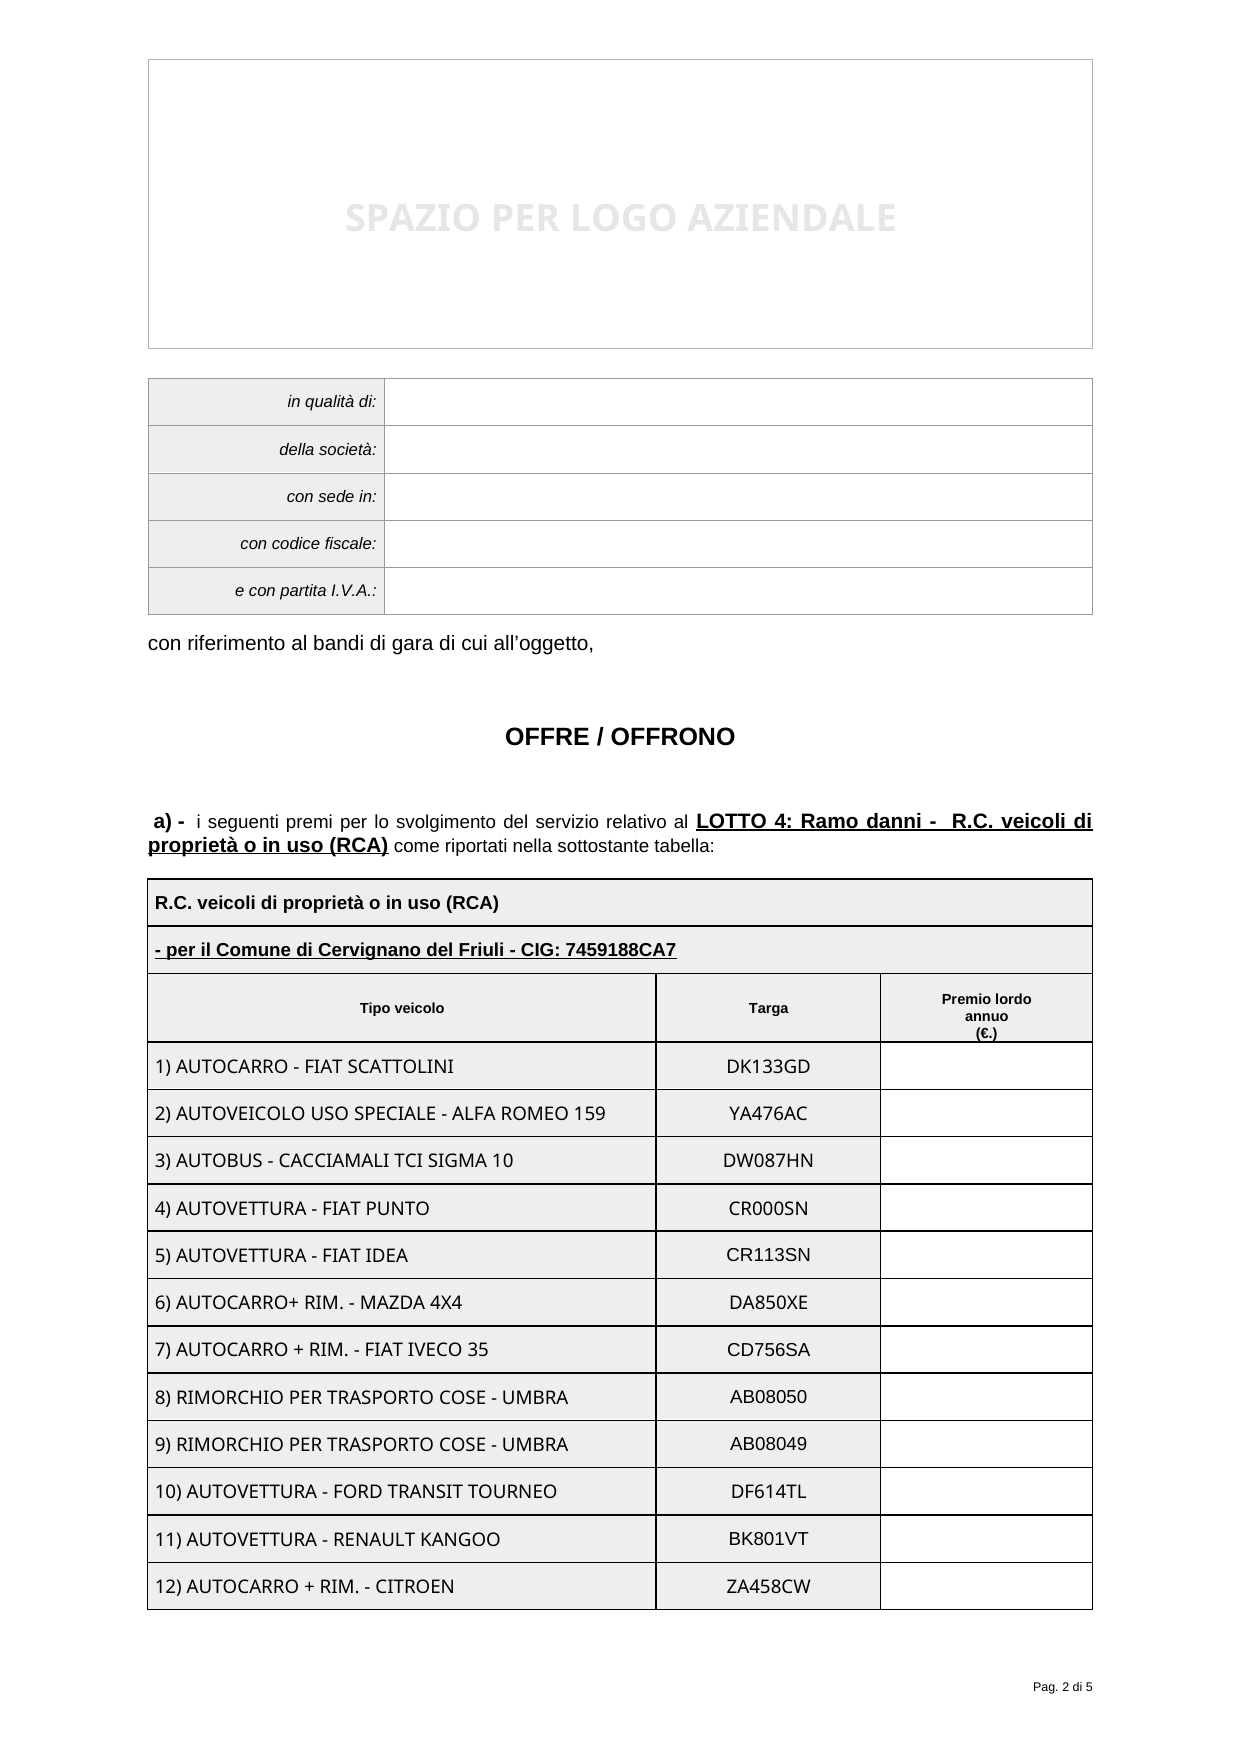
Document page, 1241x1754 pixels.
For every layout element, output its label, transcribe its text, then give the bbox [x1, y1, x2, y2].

table_cell [881, 1468, 1092, 1514]
table_cell [881, 1421, 1092, 1467]
table_cell CR113SN [657, 1232, 880, 1278]
table_cell BK801VT [657, 1516, 880, 1561]
table_cell con sede in: [149, 474, 384, 520]
table_cell 4) AUTOVETTURA - FIAT PUNTO [148, 1185, 655, 1230]
table_cell e con partita I.V.A.: [149, 568, 384, 614]
table_header R.C. veicoli di proprietà o in uso (RCA) [148, 880, 1092, 925]
table_cell [881, 1185, 1092, 1230]
table_cell 12) AUTOCARRO + RIM. - CITROEN [148, 1563, 655, 1609]
table_cell - per il Comune di Cervignano del Friuli - CIG: 7459188CA7 [148, 927, 1092, 973]
table_cell 2) AUTOVEICOLO USO SPECIALE - ALFA ROMEO 159 [148, 1090, 655, 1136]
table_cell 3) AUTOBUS - CACCIAMALI TCI SIGMA 10 [148, 1137, 655, 1183]
table_cell DW087HN [657, 1137, 880, 1183]
table_cell [881, 1043, 1092, 1088]
table_cell 8) RIMORCHIO PER TRASPORTO COSE - UMBRA [148, 1374, 655, 1419]
table_cell 1) AUTOCARRO - FIAT SCATTOLINI [148, 1043, 655, 1088]
table_cell AB08050 [657, 1374, 880, 1419]
text OFFRE / OFFRONO [148, 722, 1092, 751]
table_cell [881, 1090, 1092, 1136]
table_cell [881, 1279, 1092, 1325]
table_cell AB08049 [657, 1421, 880, 1467]
table_cell DA850XE [657, 1279, 880, 1325]
table_cell Tipo veicolo [148, 974, 655, 1041]
table_cell [881, 1232, 1092, 1278]
table_cell 6) AUTOCARRO+ RIM. - MAZDA 4X4 [148, 1279, 655, 1325]
table_cell [881, 1374, 1092, 1419]
table_cell [881, 1327, 1092, 1372]
table_cell [385, 521, 1092, 567]
table_cell [385, 474, 1092, 520]
table_cell [881, 1137, 1092, 1183]
table_cell Targa [657, 974, 880, 1041]
table_cell 5) AUTOVETTURA - FIAT IDEA [148, 1232, 655, 1278]
table_cell 7) AUTOCARRO + RIM. - FIAT IVECO 35 [148, 1327, 655, 1372]
table_cell 9) RIMORCHIO PER TRASPORTO COSE - UMBRA [148, 1421, 655, 1467]
table_cell [385, 568, 1092, 614]
table_cell della società: [149, 426, 384, 472]
table_cell 10) AUTOVETTURA - FORD TRANSIT TOURNEO [148, 1468, 655, 1514]
table_cell YA476AC [657, 1090, 880, 1136]
table_cell 11) AUTOVETTURA - RENAULT KANGOO [148, 1516, 655, 1561]
table_cell [385, 426, 1092, 472]
table_cell DF614TL [657, 1468, 880, 1514]
table_cell Premio lordo annuo (€.) [881, 974, 1092, 1041]
table_cell [385, 379, 1092, 425]
table_cell CD756SA [657, 1327, 880, 1372]
table_cell DK133GD [657, 1043, 880, 1088]
table_cell in qualità di: [149, 379, 384, 425]
table_cell CR000SN [657, 1185, 880, 1230]
table_cell con codice fiscale: [149, 521, 384, 567]
table_cell [881, 1516, 1092, 1561]
list i seguenti premi per lo svolgimento del servizio relativo al LOTTO 4: Ramo danni - R.C. veicoli di proprietà o in uso (RCA) come riportati nella sottostante tabella: [148, 808, 1092, 856]
text con riferimento al bandi di gara di cui all’oggetto, [148, 631, 1092, 655]
table_cell ZA458CW [657, 1563, 880, 1609]
table_cell [881, 1563, 1092, 1609]
